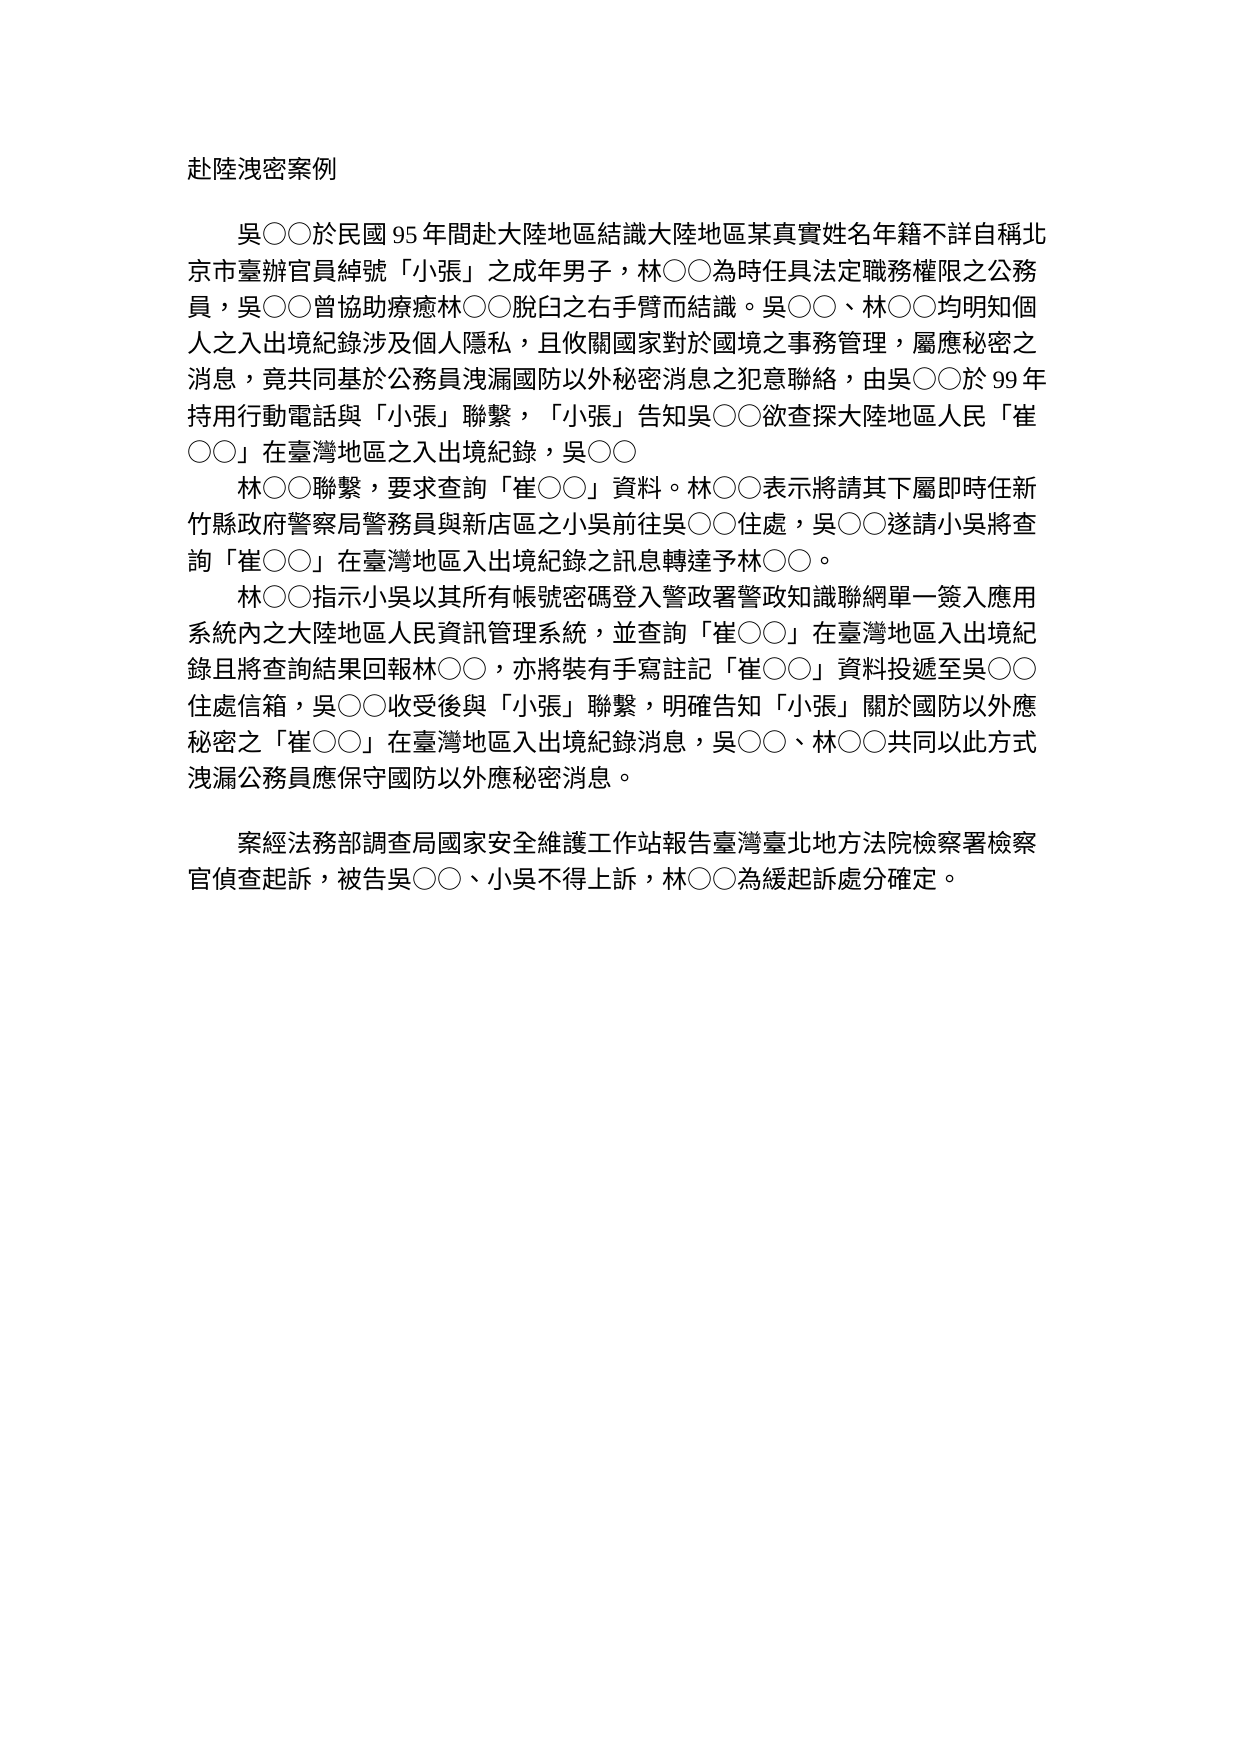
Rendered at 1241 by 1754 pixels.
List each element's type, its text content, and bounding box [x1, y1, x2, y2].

text 吳○○於民國95年間赴大陸地區結識大陸地區某真實姓名年籍不詳自稱北京市臺辦官員綽號「小張」之成年男子，林○○為時任具法定職務權限之公務員，吳○○曾協助療癒林○○脫臼之右手臂而結識。吳○○、林○○均明知個人之入出境紀錄涉及個人隱私，且攸關國家對於國境之事務管理，屬應秘密之消息，竟共同基於公務員洩漏國防以外秘密消息之犯意聯絡，由吳○○於99年持用行動電話與「小張」聯繫，「小張」告知吳○○欲查探大陸地區人民「崔○○」在臺灣地區之入出境紀錄，吳○○ [187, 215, 1053, 469]
text 赴陸洩密案例 [187, 150, 1053, 186]
text 林○○指示小吳以其所有帳號密碼登入警政署警政知識聯網單一簽入應用系統內之大陸地區人民資訊管理系統，並查詢「崔○○」在臺灣地區入出境紀錄且將查詢結果回報林○○，亦將裝有手寫註記「崔○○」資料投遞至吳○○住處信箱，吳○○收受後與「小張」聯繫，明確告知「小張」關於國防以外應秘密之「崔○○」在臺灣地區入出境紀錄消息，吳○○、林○○共同以此方式洩漏公務員應保守國防以外應秘密消息。 [187, 577, 1053, 795]
text 案經法務部調查局國家安全維護工作站報告臺灣臺北地方法院檢察署檢察官偵查起訴，被告吳○○、小吳不得上訴，林○○為緩起訴處分確定。 [187, 824, 1053, 896]
text 林○○聯繫，要求查詢「崔○○」資料。林○○表示將請其下屬即時任新竹縣政府警察局警務員與新店區之小吳前往吳○○住處，吳○○遂請小吳將查詢「崔○○」在臺灣地區入出境紀錄之訊息轉達予林○○。 [187, 469, 1053, 577]
